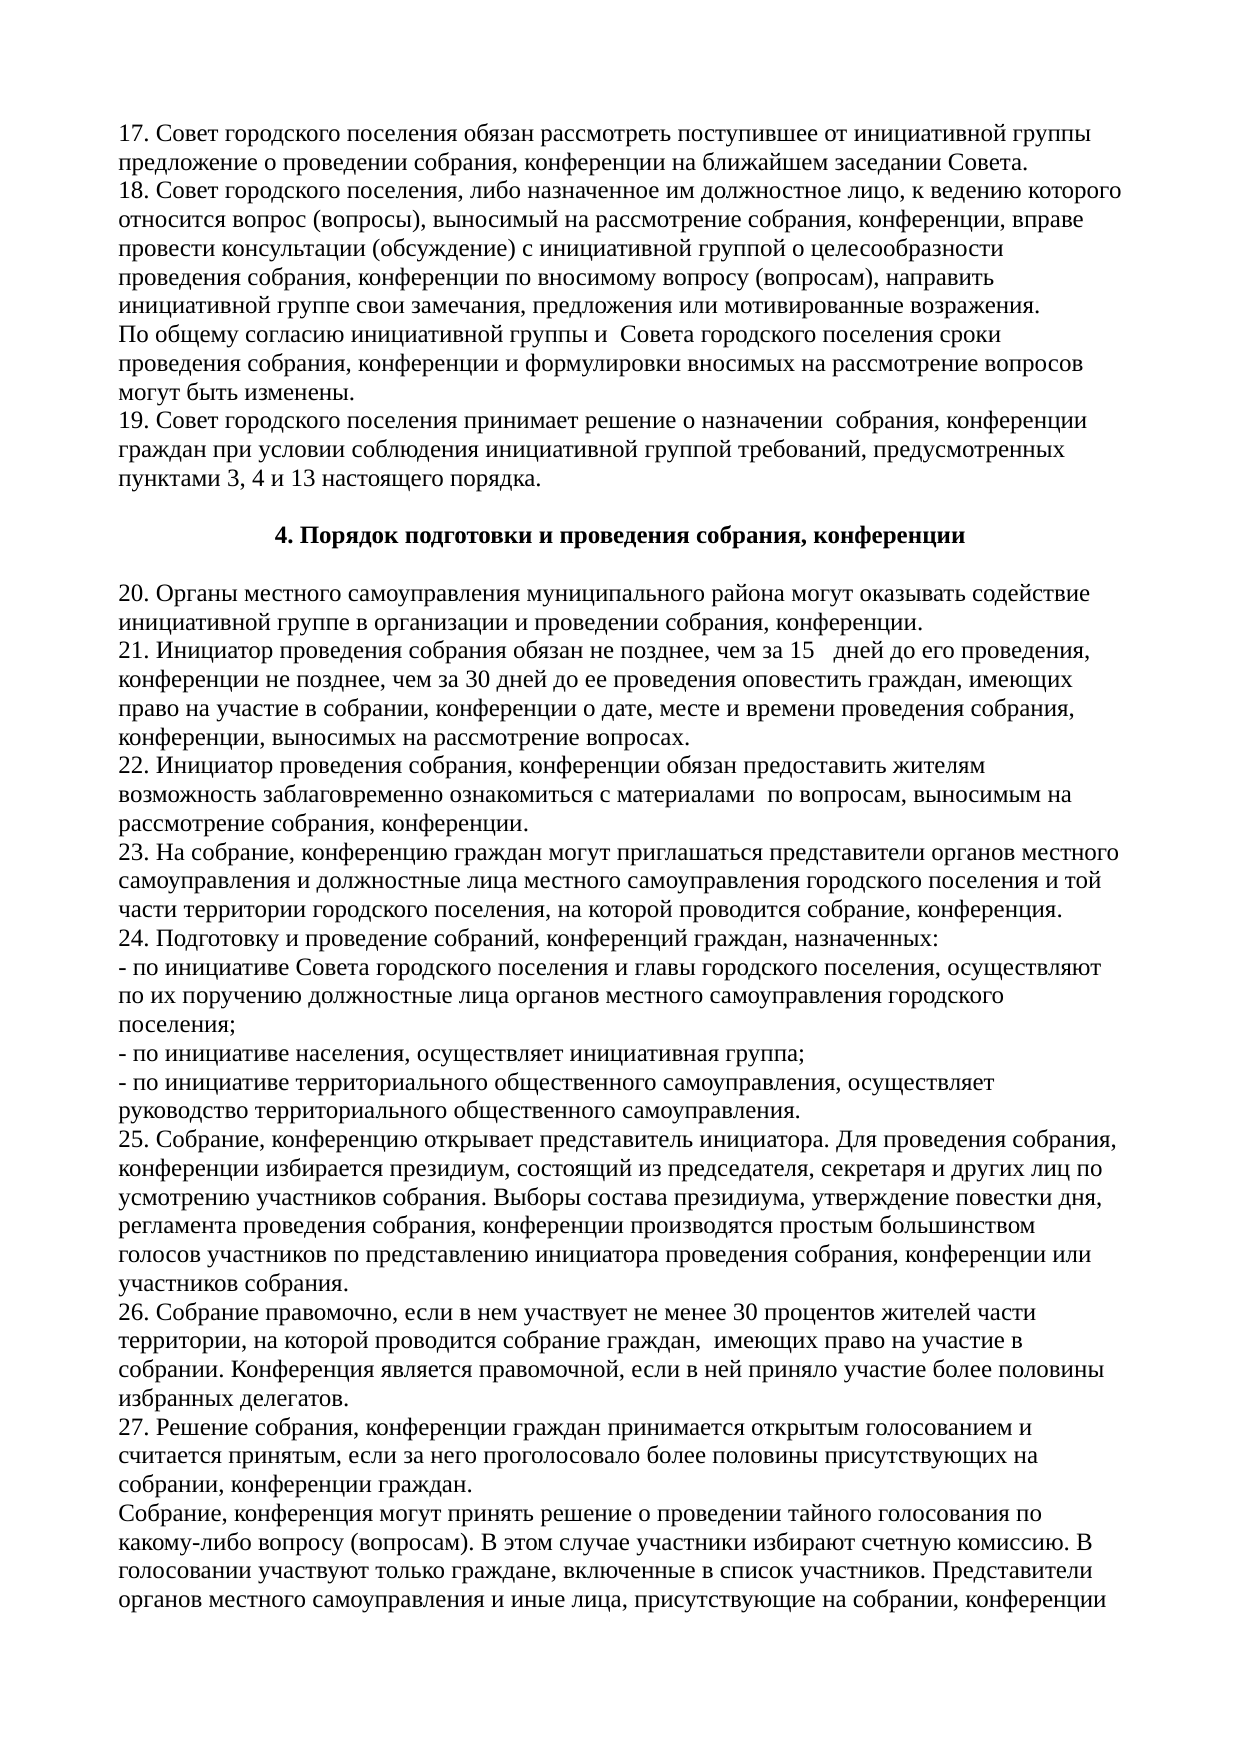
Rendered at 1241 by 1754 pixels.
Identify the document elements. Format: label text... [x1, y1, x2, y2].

text Собрание, конференция могут принять решение о проведении тайного голосования по какому-либо вопросу (вопросам). В этом случае участники избирают счетную комиссию. В голосовании участвуют только граждане, включенные в список участников. Представители органов местного самоуправления и иные лица, присутствующие на собрании, конференции [118, 1498, 1122, 1613]
text 4. Порядок подготовки и проведения собрания, конференции [118, 521, 1122, 549]
text 18. Совет городского поселения, либо назначенное им должностное лицо, к ведению которого относится вопрос (вопросы), выносимый на рассмотрение собрания, конференции, вправе провести консультации (обсуждение) с инициативной группой о целесообразности проведения собрания, конференции по вносимому вопросу (вопросам), направить инициативной группе свои замечания, предложения или мотивированные возражения. [118, 176, 1122, 319]
text - по инициативе Совета городского поселения и главы городского поселения, осуществляют по их поручению должностные лица органов местного самоуправления городского поселения; [118, 952, 1122, 1038]
text 19. Совет городского поселения принимает решение о назначении собрания, конференции граждан при условии соблюдения инициативной группой требований, предусмотренных пунктами 3, 4 и 13 настоящего порядка. [118, 406, 1122, 492]
text 21. Инициатор проведения собрания обязан не позднее, чем за 15 дней до его проведения, конференции не позднее, чем за 30 дней до ее проведения оповестить граждан, имеющих право на участие в собрании, конференции о дате, месте и времени проведения собрания, конференции, выносимых на рассмотрение вопросах. [118, 636, 1122, 751]
text - по инициативе населения, осуществляет инициативная группа; [118, 1038, 1122, 1067]
text 24. Подготовку и проведение собраний, конференций граждан, назначенных: [118, 923, 1122, 952]
text 23. На собрание, конференцию граждан могут приглашаться представители органов местного самоуправления и должностные лица местного самоуправления городского поселения и той части территории городского поселения, на которой проводится собрание, конференция. [118, 837, 1122, 923]
text 17. Совет городского поселения обязан рассмотреть поступившее от инициативной группы предложение о проведении собрания, конференции на ближайшем заседании Совета. [118, 118, 1122, 176]
text - по инициативе территориального общественного самоуправления, осуществляет руководство территориального общественного самоуправления. [118, 1067, 1122, 1124]
text 27. Решение собрания, конференции граждан принимается открытым голосованием и считается принятым, если за него проголосовало более половины присутствующих на собрании, конференции граждан. [118, 1412, 1122, 1498]
text 25. Собрание, конференцию открывает представитель инициатора. Для проведения собрания, конференции избирается президиум, состоящий из председателя, секретаря и других лиц по усмотрению участников собрания. Выборы состава президиума, утверждение повестки дня, регламента проведения собрания, конференции производятся простым большинством голосов участников по представлению инициатора проведения собрания, конференции или участников собрания. [118, 1124, 1122, 1297]
text 20. Органы местного самоуправления муниципального района могут оказывать содействие инициативной группе в организации и проведении собрания, конференции. [118, 578, 1122, 636]
text 26. Собрание правомочно, если в нем участвует не менее 30 процентов жителей части территории, на которой проводится собрание граждан, имеющих право на участие в собрании. Конференция является правомочной, если в ней приняло участие более половины избранных делегатов. [118, 1297, 1122, 1412]
text 22. Инициатор проведения собрания, конференции обязан предоставить жителям возможность заблаговременно ознакомиться с материалами по вопросам, выносимым на рассмотрение собрания, конференции. [118, 751, 1122, 837]
text По общему согласию инициативной группы и Совета городского поселения сроки проведения собрания, конференции и формулировки вносимых на рассмотрение вопросов могут быть изменены. [118, 319, 1122, 406]
